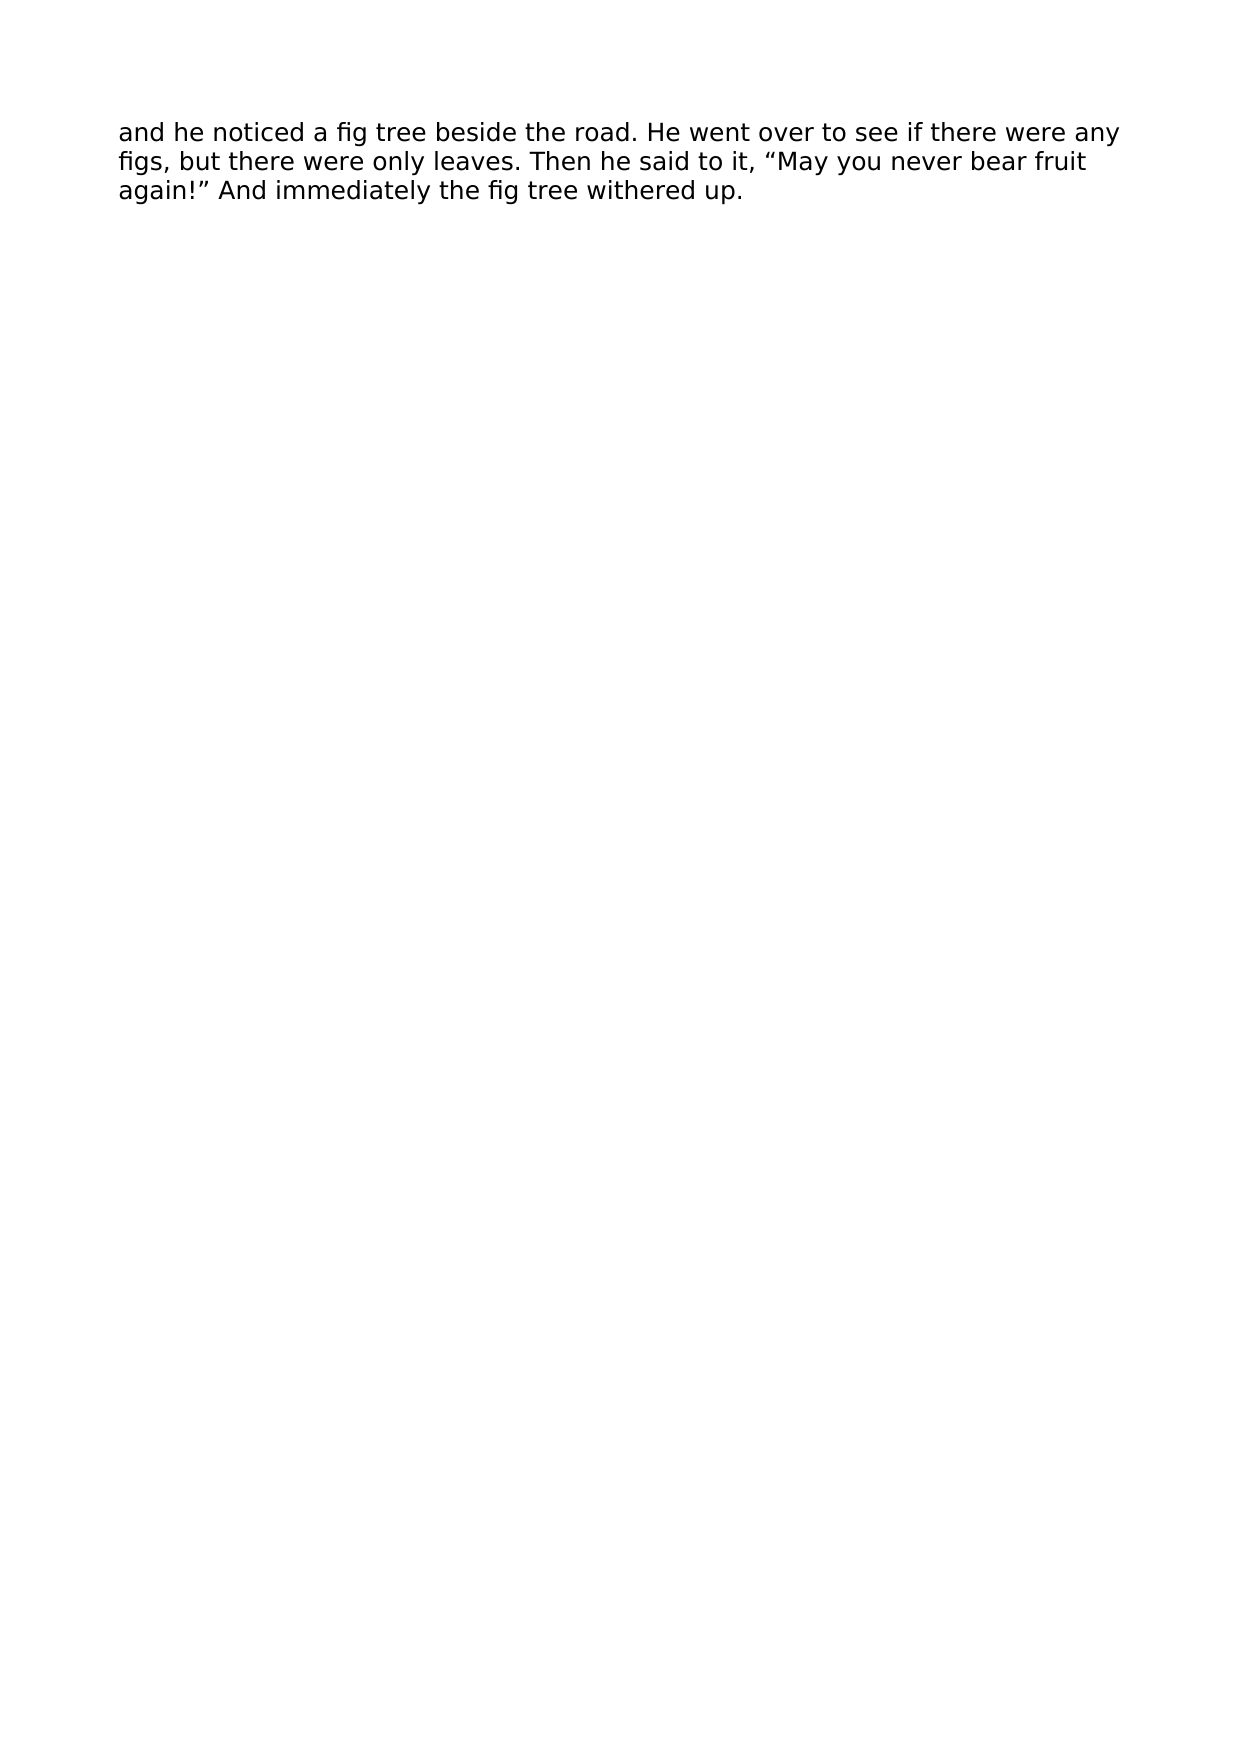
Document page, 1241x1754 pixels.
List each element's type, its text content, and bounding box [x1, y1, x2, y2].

text and he noticed a fig tree beside the road. He went over to see if there were any figs, but there were only leaves. Then he said to it, “May you never bear fruit again!” And immediately the fig tree withered up. [118, 118, 1122, 206]
